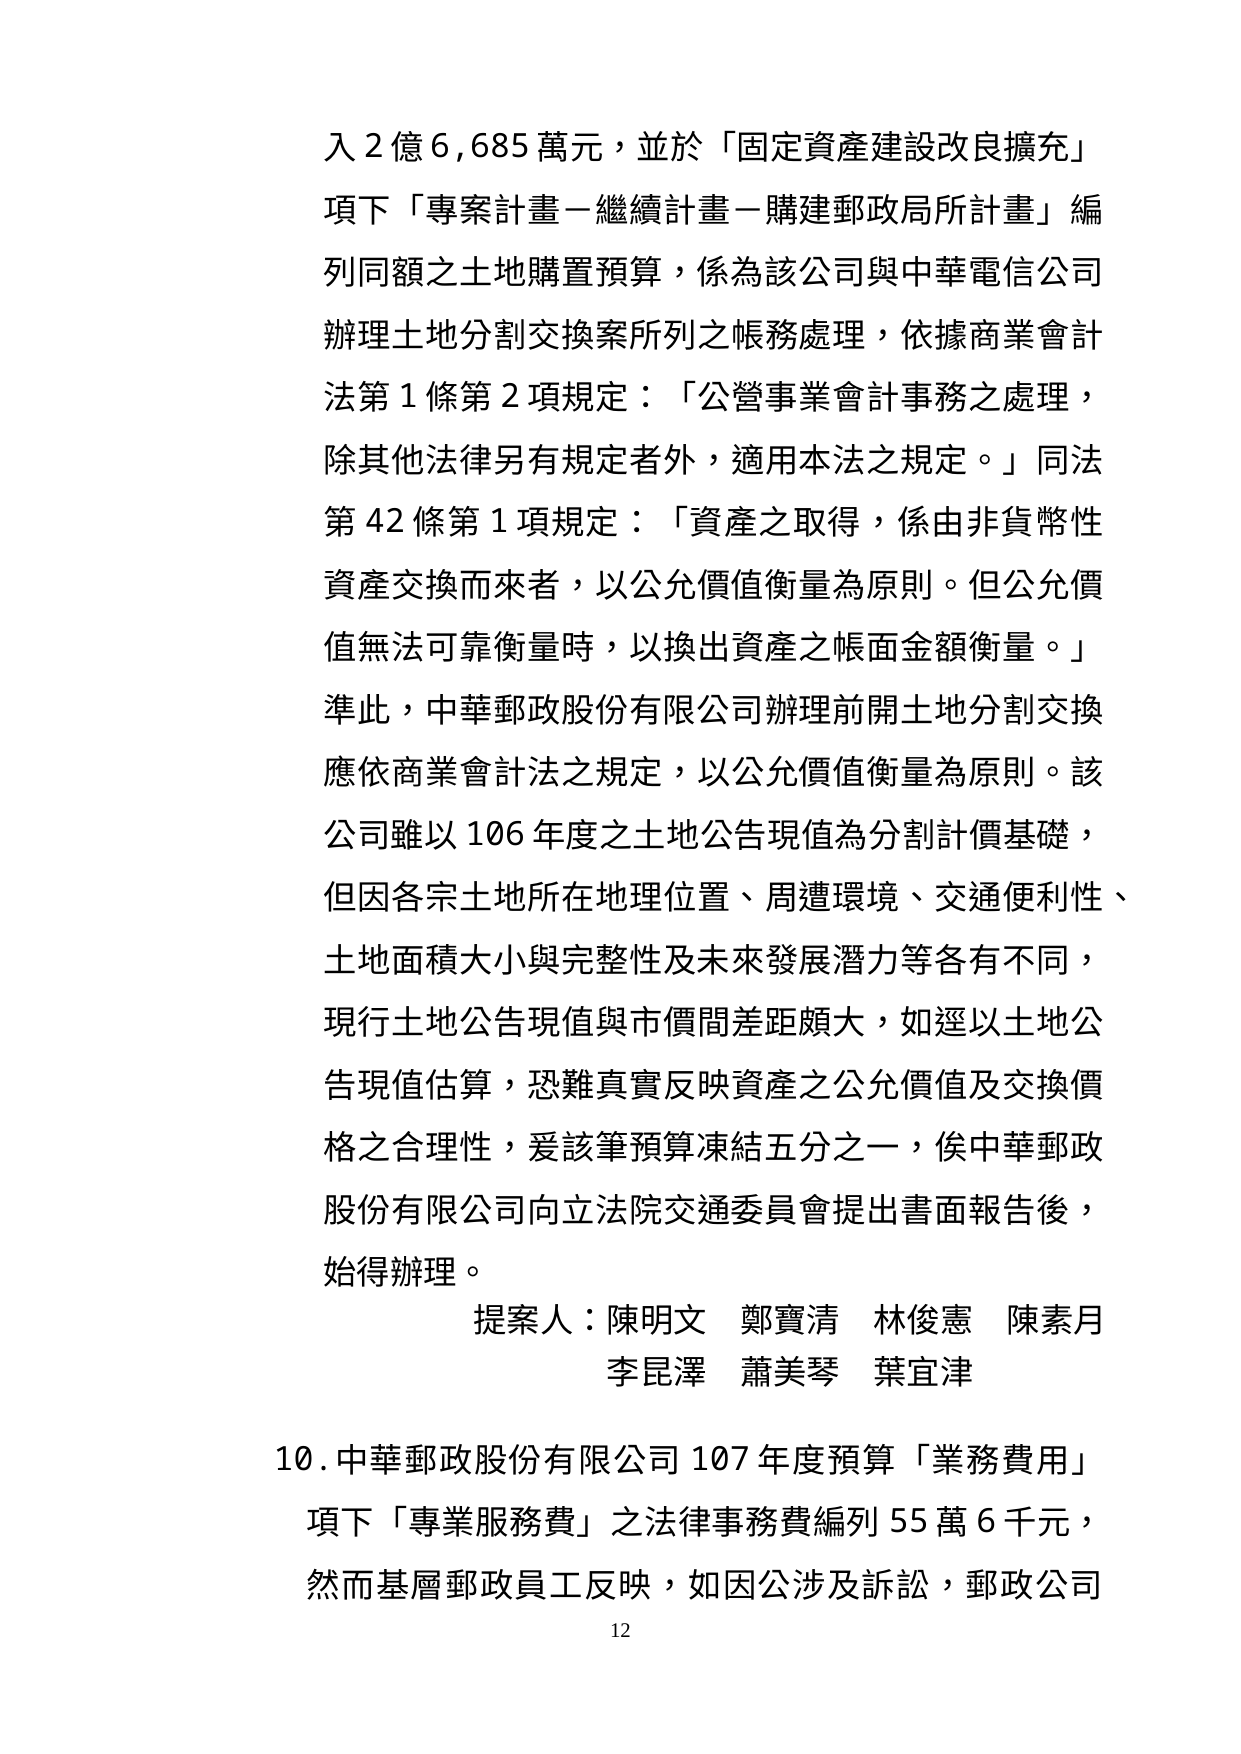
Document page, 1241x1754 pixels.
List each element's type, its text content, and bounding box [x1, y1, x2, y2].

text 9.中華郵政股份有限公司107年度預算編列資產變賣收入2億6,685萬元，並於「固定資產建設改良擴充」項下「專案計畫－繼續計畫－購建郵政局所計畫」編列同額之土地購置預算，係為該公司與中華電信公司辦理土地分割交換案所列之帳務處理，依據商業會計法第1條第2項規定：「公營事業會計事務之處理，除其他法律另有規定者外，適用本法之規定。」同法第42條第1項規定：「資產之取得，係由非貨幣性資產交換而來者，以公允價值衡量為原則。但公允價值無法可靠衡量時，以換出資產之帳面金額衡量。」準此，中華郵政股份有限公司辦理前開土地分割交換應依商業會計法之規定，以公允價值衡量為原則。該公司雖以106年度之土地公告現值為分割計價基礎，但因各宗土地所在地理位置、周遭環境、交通便利性、土地面積大小與完整性及未來發展潛力等各有不同，現行土地公告現值與市價間差距頗大，如逕以土地公告現值估算，恐難真實反映資產之公允價值及交換價格之合理性，爰該筆預算凍結五分之一，俟中華郵政股份有限公司向立法院交通委員會提出書面報告後，始得辦理。 [273, 103, 1104, 1291]
text 提案人：陳明文 鄭寶清 林俊憲 陳素月 李昆澤 蕭美琴 葉宜津 [473, 1291, 1117, 1395]
text 10.中華郵政股份有限公司107年度預算「業務費用」項下「專業服務費」之法律事務費編列55萬6千元，然而基層郵政員工反映，如因公涉及訴訟，郵政公司並未提供積極之法律協助，造成員工需獨自面對訴訟，爰此，中華郵政股份有限公司應就員工因公涉及訴訟提出完整協助方式，向立法院交通委員會提出書面報告。 [273, 1416, 1104, 1603]
